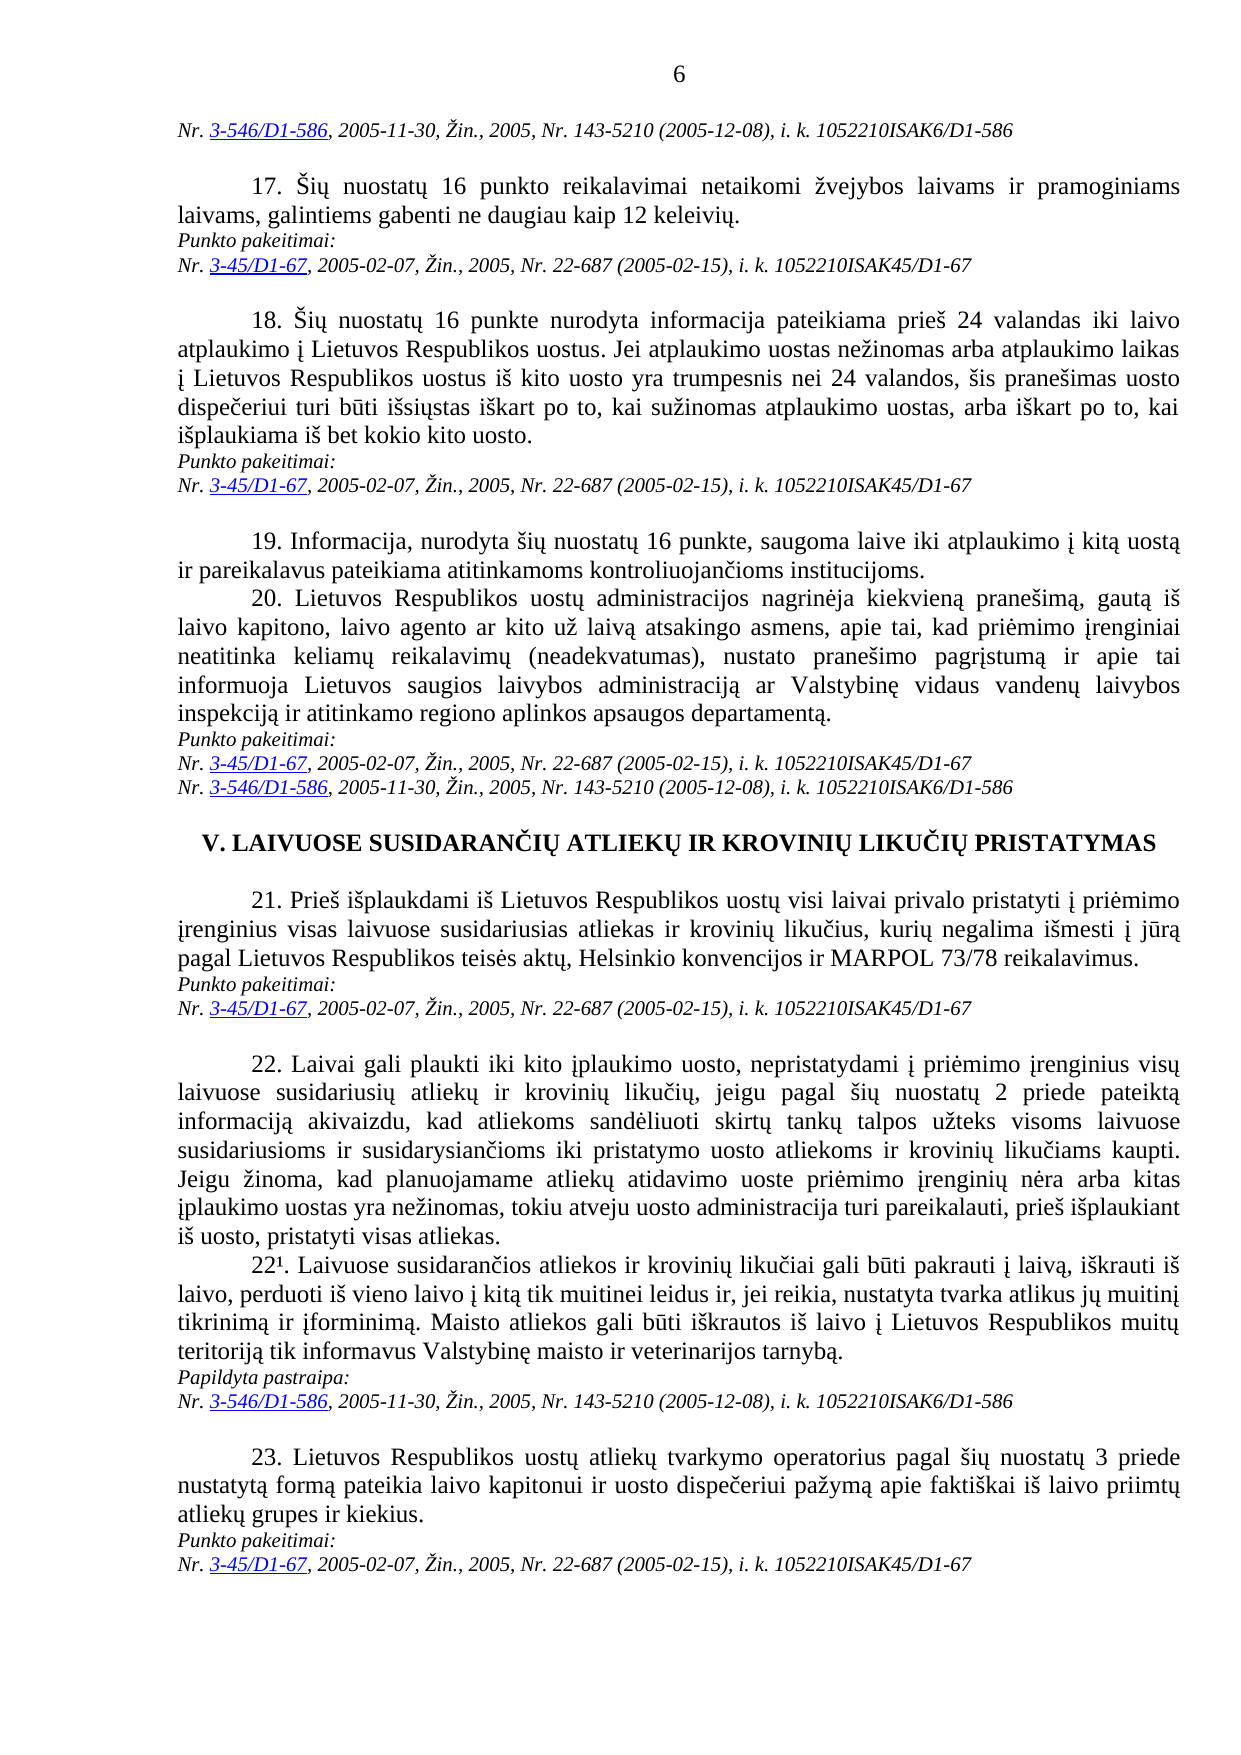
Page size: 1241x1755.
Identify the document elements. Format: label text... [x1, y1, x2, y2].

text Papildyta pastraipa: [177, 1365, 1181, 1389]
text Nr. 3-45/D1-67, 2005-02-07, Žin., 2005, Nr. 22-687 (2005-02-15), i. k. 1052210ISAK45/D1-67 [177, 1552, 1181, 1576]
text 22¹. Laivuose susidarančios atliekos ir krovinių likučiai gali būti pakrauti į laivą, iškrauti iš laivo, perduoti iš vieno laivo į kitą tik muitinei leidus ir, jei reikia, nustatyta tvarka atlikus jų muitinį tikrinimą ir įforminimą. Maisto atliekos gali būti iškrautos iš laivo į Lietuvos Respublikos muitų teritoriją tik informavus Valstybinę maisto ir veterinarijos tarnybą. [177, 1250, 1181, 1365]
text Nr. 3-45/D1-67, 2005-02-07, Žin., 2005, Nr. 22-687 (2005-02-15), i. k. 1052210ISAK45/D1-67 [177, 473, 1181, 497]
text Punkto pakeitimai: [177, 727, 1181, 751]
text Punkto pakeitimai: [177, 972, 1181, 996]
text 18. Šių nuostatų 16 punkte nurodyta informacija pateikiama prieš 24 valandas iki laivo atplaukimo į Lietuvos Respublikos uostus. Jei atplaukimo uostas nežinomas arba atplaukimo laikas į Lietuvos Respublikos uostus iš kito uosto yra trumpesnis nei 24 valandos, šis pranešimas uosto dispečeriui turi būti išsiųstas iškart po to, kai sužinomas atplaukimo uostas, arba iškart po to, kai išplaukiama iš bet kokio kito uosto. [177, 305, 1181, 449]
text 23. Lietuvos Respublikos uostų atliekų tvarkymo operatorius pagal šių nuostatų 3 priede nustatytą formą pateikia laivo kapitonui ir uosto dispečeriui pažymą apie faktiškai iš laivo priimtų atliekų grupes ir kiekius. [177, 1442, 1181, 1528]
text Nr. 3-546/D1-586, 2005-11-30, Žin., 2005, Nr. 143-5210 (2005-12-08), i. k. 1052210ISAK6/D1-586 [177, 1389, 1181, 1413]
text Nr. 3-546/D1-586, 2005-11-30, Žin., 2005, Nr. 143-5210 (2005-12-08), i. k. 1052210ISAK6/D1-586 [177, 775, 1181, 799]
text 22. Laivai gali plaukti iki kito įplaukimo uosto, nepristatydami į priėmimo įrenginius visų laivuose susidariusių atliekų ir krovinių likučių, jeigu pagal šių nuostatų 2 priede pateiktą informaciją akivaizdu, kad atliekoms sandėliuoti skirtų tankų talpos užteks visoms laivuose susidariusioms ir susidarysiančioms iki pristatymo uosto atliekoms ir krovinių likučiams kaupti. Jeigu žinoma, kad planuojamame atliekų atidavimo uoste priėmimo įrenginių nėra arba kitas įplaukimo uostas yra nežinomas, tokiu atveju uosto administracija turi pareikalauti, prieš išplaukiant iš uosto, pristatyti visas atliekas. [177, 1049, 1181, 1250]
text V. Laivuose susidarančių atliekų ir krovinių likučių pristatymas [177, 828, 1181, 857]
text Punkto pakeitimai: [177, 449, 1181, 473]
text 21. Prieš išplaukdami iš Lietuvos Respublikos uostų visi laivai privalo pristatyti į priėmimo įrenginius visas laivuose susidariusias atliekas ir krovinių likučius, kurių negalima išmesti į jūrą pagal Lietuvos Respublikos teisės aktų, Helsinkio konvencijos ir MARPOL 73/78 reikalavimus. [177, 886, 1181, 972]
text 17. Šių nuostatų 16 punkto reikalavimai netaikomi žvejybos laivams ir pramoginiams laivams, galintiems gabenti ne daugiau kaip 12 keleivių. [177, 171, 1181, 228]
text Nr. 3-45/D1-67, 2005-02-07, Žin., 2005, Nr. 22-687 (2005-02-15), i. k. 1052210ISAK45/D1-67 [177, 996, 1181, 1020]
text Punkto pakeitimai: [177, 1528, 1181, 1552]
text Nr. 3-45/D1-67, 2005-02-07, Žin., 2005, Nr. 22-687 (2005-02-15), i. k. 1052210ISAK45/D1-67 [177, 751, 1181, 775]
text Nr. 3-546/D1-586, 2005-11-30, Žin., 2005, Nr. 143-5210 (2005-12-08), i. k. 1052210ISAK6/D1-586 [177, 118, 1181, 142]
text Punkto pakeitimai: [177, 228, 1181, 252]
text 20. Lietuvos Respublikos uostų administracijos nagrinėja kiekvieną pranešimą, gautą iš laivo kapitono, laivo agento ar kito už laivą atsakingo asmens, apie tai, kad priėmimo įrenginiai neatitinka keliamų reikalavimų (neadekvatumas), nustato pranešimo pagrįstumą ir apie tai informuoja Lietuvos saugios laivybos administraciją ar Valstybinę vidaus vandenų laivybos inspekciją ir atitinkamo regiono aplinkos apsaugos departamentą. [177, 583, 1181, 727]
text 19. Informacija, nurodyta šių nuostatų 16 punkte, saugoma laive iki atplaukimo į kitą uostą ir pareikalavus pateikiama atitinkamoms kontroliuojančioms institucijoms. [177, 526, 1181, 583]
text Nr. 3-45/D1-67, 2005-02-07, Žin., 2005, Nr. 22-687 (2005-02-15), i. k. 1052210ISAK45/D1-67 [177, 252, 1181, 277]
